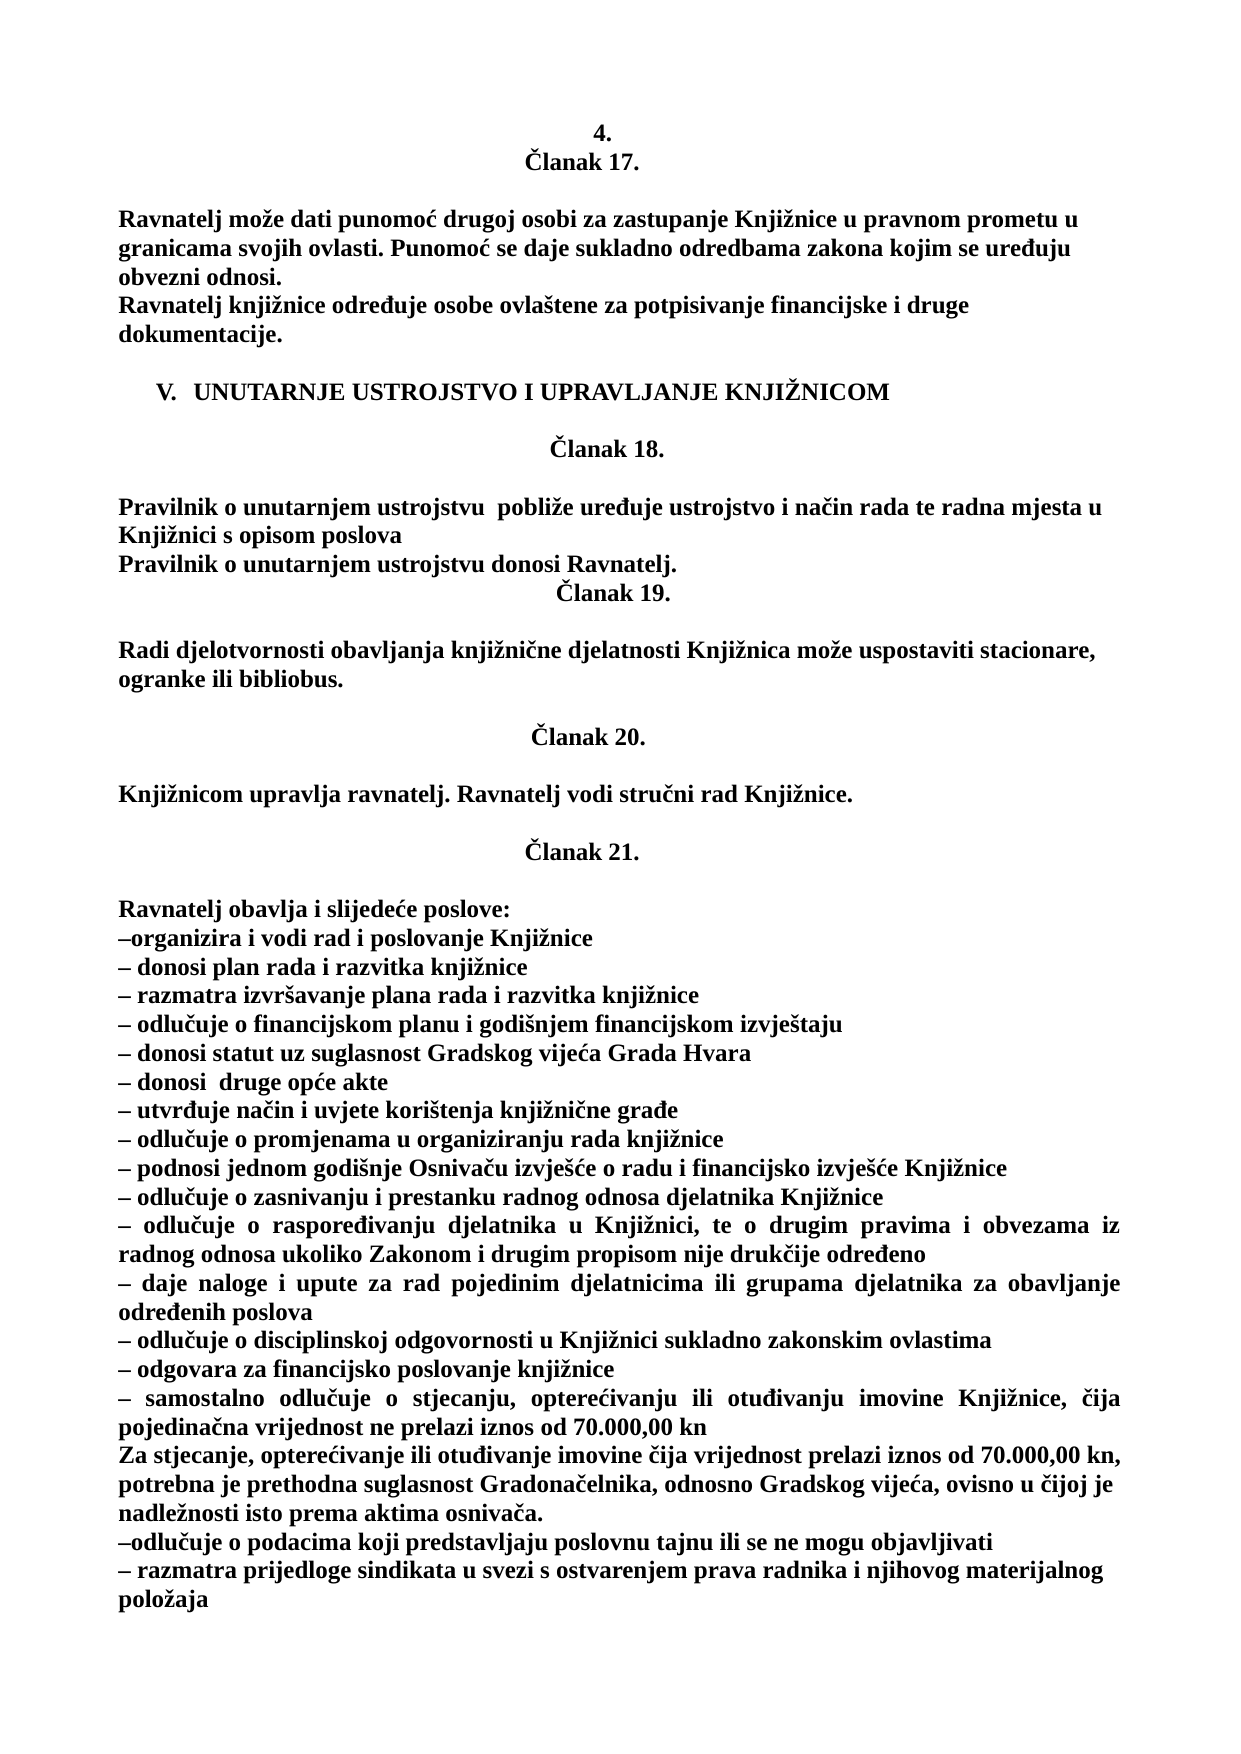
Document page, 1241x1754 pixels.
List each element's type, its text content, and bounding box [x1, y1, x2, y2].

text – odlučuje o zasnivanju i prestanku radnog odnosa djelatnika Knjižnice [118, 1182, 1122, 1211]
text Ravnatelj obavlja i slijedeće poslove: [118, 894, 1122, 923]
text Pravilnik o unutarnjem ustrojstvu pobliže uređuje ustrojstvo i način rada te radna mjesta u Knjižnici s opisom poslova [118, 492, 1122, 549]
text –organizira i vodi rad i poslovanje Knjižnice [118, 923, 1122, 952]
text – odlučuje o promjenama u organiziranju rada knjižnice [118, 1124, 1122, 1153]
text – donosi druge opće akte [118, 1067, 1122, 1096]
text – donosi plan rada i razvitka knjižnice [118, 952, 1122, 981]
text – samostalno odlučuje o stjecanju, opterećivanju ili otuđivanju imovine Knjižnice, čija pojedinačna vrijednost ne prelazi iznos od 70.000,00 kn [118, 1383, 1122, 1441]
text – odlučuje o raspoređivanju djelatnika u Knjižnici, te o drugim pravima i obvezama iz radnog odnosa ukoliko Zakonom i drugim propisom nije drukčije određeno [118, 1211, 1122, 1268]
list UNUTARNJE USTROJSTVO I UPRAVLJANJE KNJIŽNICOM [156, 377, 1122, 406]
text Članak 20. [118, 722, 1122, 751]
text Knjižnicom upravlja ravnatelj. Ravnatelj vodi stručni rad Knjižnice. [118, 779, 1122, 808]
text 4. [118, 118, 1122, 147]
text Ravnatelj može dati punomoć drugoj osobi za zastupanje Knjižnice u pravnom prometu u granicama svojih ovlasti. Punomoć se daje sukladno odredbama zakona kojim se uređuju obvezni odnosi. [118, 204, 1122, 291]
text – odgovara za financijsko poslovanje knjižnice [118, 1354, 1122, 1383]
text – utvrđuje način i uvjete korištenja knjižnične građe [118, 1096, 1122, 1124]
text Za stjecanje, opterećivanje ili otuđivanje imovine čija vrijednost prelazi iznos od 70.000,00 kn, potrebna je prethodna suglasnost Gradonačelnika, odnosno Gradskog vijeća, ovisno u čijoj je nadležnosti isto prema aktima osnivača. [118, 1441, 1122, 1527]
text Članak 18. [118, 434, 1122, 463]
text –odlučuje o podacima koji predstavljaju poslovnu tajnu ili se ne mogu objavljivati [118, 1527, 1122, 1556]
text Radi djelotvornosti obavljanja knjižnične djelatnosti Knjižnica može uspostaviti stacionare, ogranke ili bibliobus. [118, 636, 1122, 693]
text Članak 19. [118, 578, 1122, 607]
text – odlučuje o financijskom planu i godišnjem financijskom izvještaju [118, 1009, 1122, 1038]
text Članak 21. [118, 837, 1122, 866]
text – daje naloge i upute za rad pojedinim djelatnicima ili grupama djelatnika za obavljanje određenih poslova [118, 1268, 1122, 1326]
text – donosi statut uz suglasnost Gradskog vijeća Grada Hvara [118, 1038, 1122, 1067]
text Članak 17. [118, 147, 1122, 176]
text – odlučuje o disciplinskoj odgovornosti u Knjižnici sukladno zakonskim ovlastima [118, 1326, 1122, 1354]
text Pravilnik o unutarnjem ustrojstvu donosi Ravnatelj. [118, 549, 1122, 578]
text – podnosi jednom godišnje Osnivaču izvješće o radu i financijsko izvješće Knjižnice [118, 1153, 1122, 1182]
text – razmatra izvršavanje plana rada i razvitka knjižnice [118, 981, 1122, 1009]
text – razmatra prijedloge sindikata u svezi s ostvarenjem prava radnika i njihovog materijalnog položaja [118, 1556, 1122, 1613]
text Ravnatelj knjižnice određuje osobe ovlaštene za potpisivanje financijske i druge dokumentacije. [118, 291, 1122, 348]
